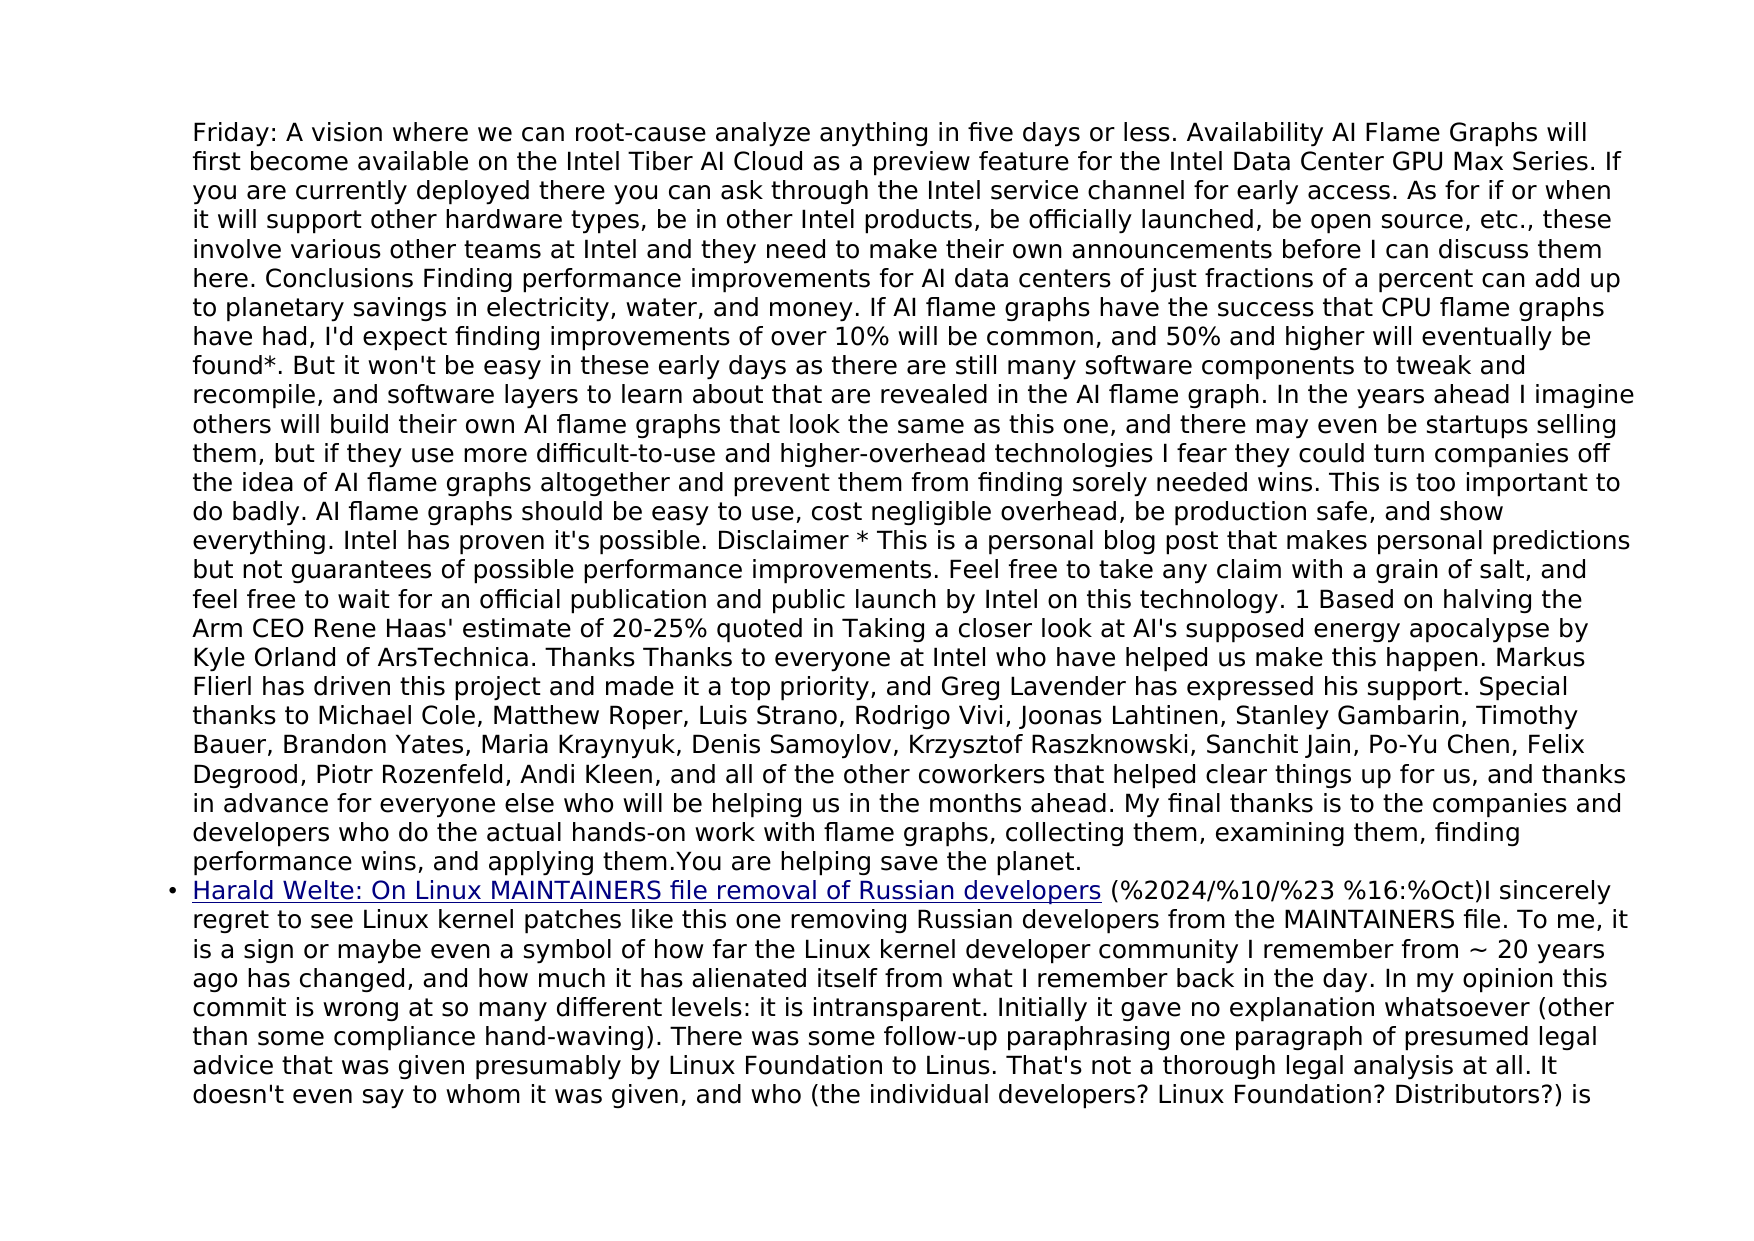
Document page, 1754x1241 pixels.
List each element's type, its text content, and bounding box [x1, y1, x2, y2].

list Friday: A vision where we can root-cause analyze anything in five days or less. Availability AI Flame Graphs will first become available on the Intel Tiber AI Cloud as a preview feature for the Intel Data Center GPU Max Series. If you are currently deployed there you can ask through the Intel service channel for early access. As for if or when it will support other hardware types, be in other Intel products, be officially launched, be open source, etc., these involve various other teams at Intel and they need to make their own announcements before I can discuss them here. Conclusions Finding performance improvements for AI data centers of just fractions of a percent can add up to planetary savings in electricity, water, and money. If AI flame graphs have the success that CPU flame graphs have had, I'd expect finding improvements of over 10% will be common, and 50% and higher will eventually be found*. But it won't be easy in these early days as there are still many software components to tweak and recompile, and software layers to learn about that are revealed in the AI flame graph. In the years ahead I imagine others will build their own AI flame graphs that look the same as this one, and there may even be startups selling them, but if they use more difficult-to-use and higher-overhead technologies I fear they could turn companies off the idea of AI flame graphs altogether and prevent them from finding sorely needed wins. This is too important to do badly. AI flame graphs should be easy to use, cost negligible overhead, be production safe, and show everything. Intel has proven it's possible. Disclaimer * This is a personal blog post that makes personal predictions but not guarantees of possible performance improvements. Feel free to take any claim with a grain of salt, and feel free to wait for an official publication and public launch by Intel on this technology. 1 Based on halving the Arm CEO Rene Haas' estimate of 20-25% quoted in Taking a closer look at AI's supposed energy apocalypse by Kyle Orland of ArsTechnica. Thanks Thanks to everyone at Intel who have helped us make this happen. Markus Flierl has driven this project and made it a top priority, and Greg Lavender has expressed his support. Special thanks to Michael Cole, Matthew Roper, Luis Strano, Rodrigo Vivi, Joonas Lahtinen, Stanley Gambarin, Timothy Bauer, Brandon Yates, Maria Kraynyuk, Denis Samoylov, Krzysztof Raszknowski, Sanchit Jain, Po-Yu Chen, Felix Degrood, Piotr Rozenfeld, Andi Kleen, and all of the other coworkers that helped clear things up for us, and thanks in advance for everyone else who will be helping us in the months ahead. My final thanks is to the companies and developers who do the actual hands-on work with flame graphs, collecting them, examining them, finding performance wins, and applying them.You are helping save the planet. [177, 118, 1636, 876]
list Harald Welte: On Linux MAINTAINERS file removal of Russian developers (%2024/%10/%23 %16:%Oct)I sincerely regret to see Linux kernel patches like this one removing Russian developers from the MAINTAINERS file. To me, it is a sign or maybe even a symbol of how far the Linux kernel developer community I remember from ~ 20 years ago has changed, and how much it has alienated itself from what I remember back in the day. In my opinion this commit is wrong at so many different levels: it is intransparent. Initially it gave no explanation whatsoever (other than some compliance hand-waving). There was some follow-up paraphrasing one paragraph of presumed legal advice that was given presumably by Linux Foundation to Linus. That's not a thorough legal analysis at all. It doesn't even say to whom it was given, and who (the individual developers? Linux Foundation? Distributors?) is [177, 876, 1636, 1110]
